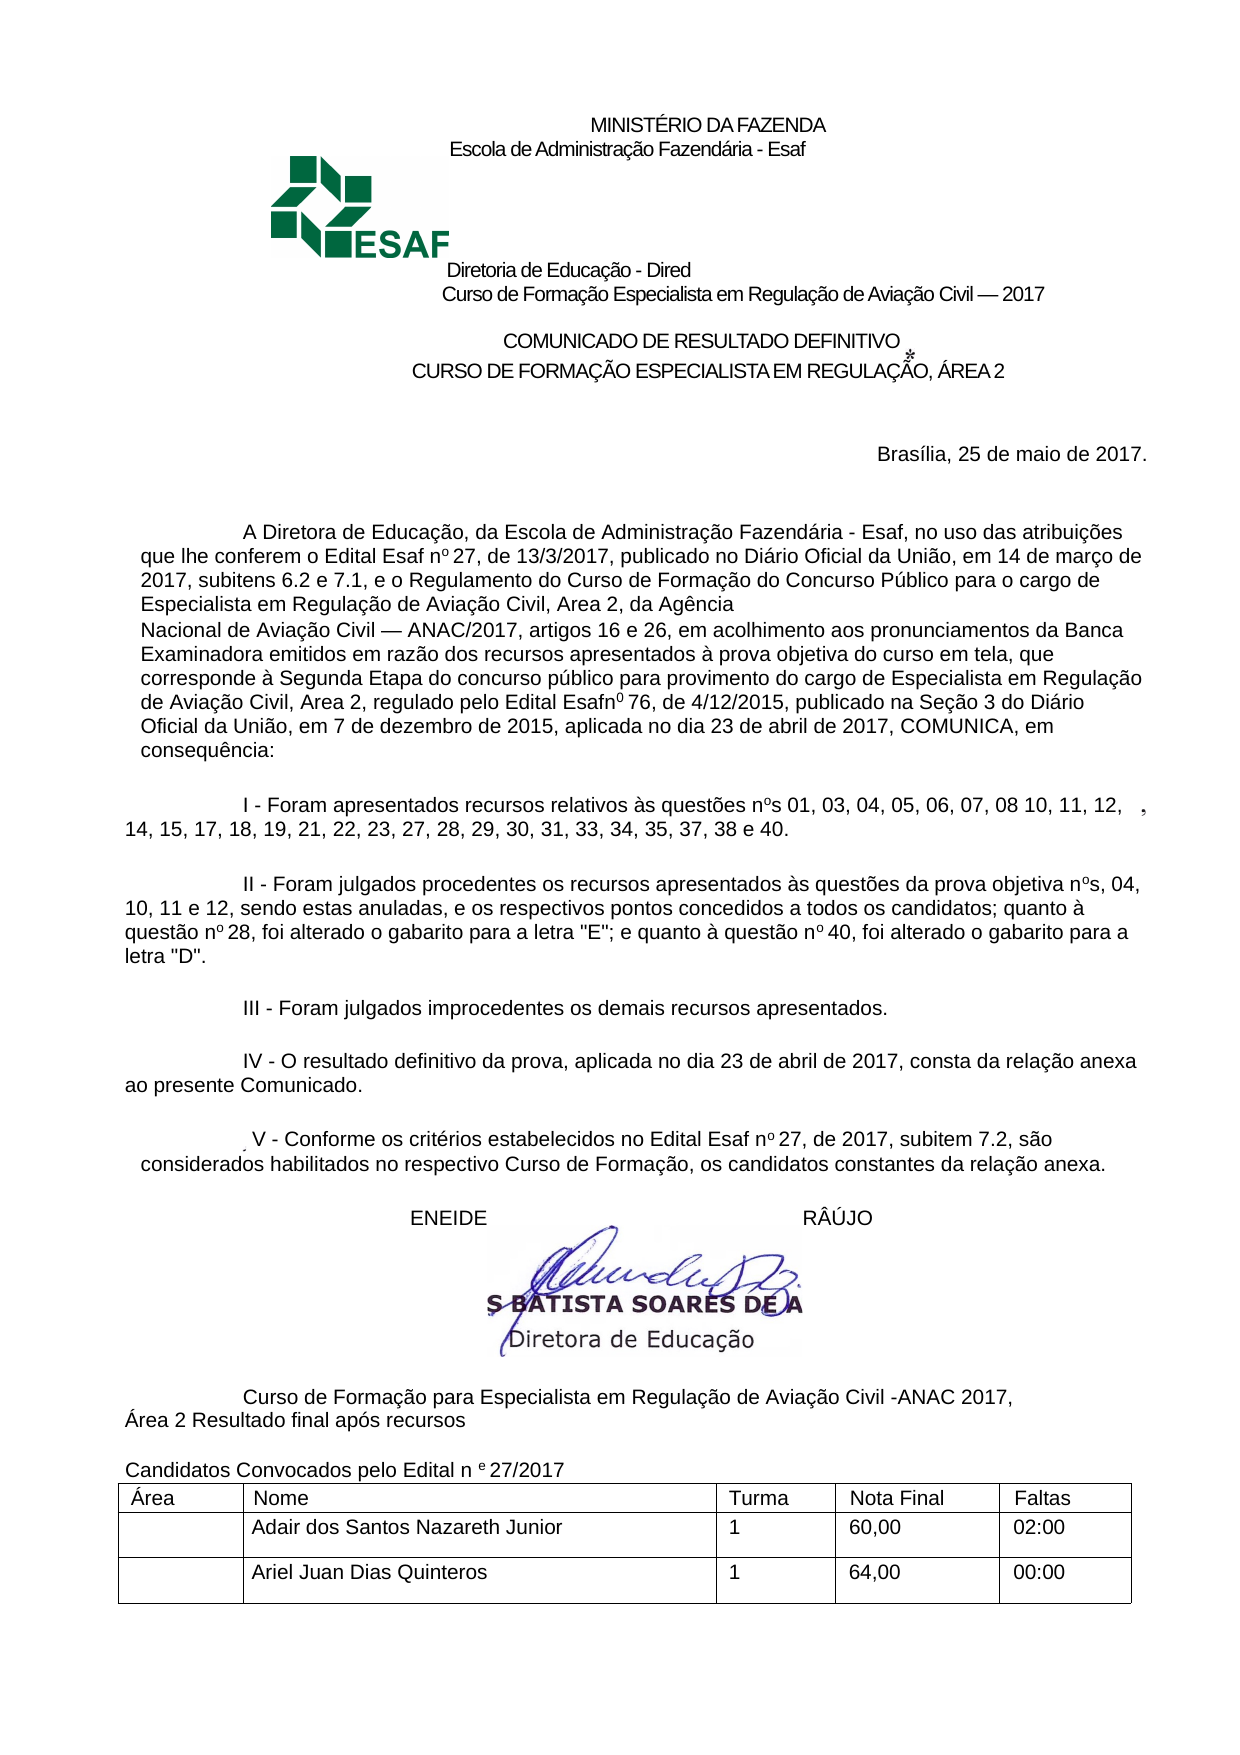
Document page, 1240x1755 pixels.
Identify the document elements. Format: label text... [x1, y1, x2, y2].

text A Diretora de Educação, da Escola de Administração Fazendária - Esaf, no uso das atribuições que lhe conferem o Edital Esaf no 27, de 13/3/2017, publicado no Diário Oficial da União, em 14 de março de 2017, subitens 6.2 e 7.1, e o Regulamento do Curso de Formação do Concurso Público para o cargo de Especialista em Regulação de Aviação Civil, Area 2, da Agência [140, 520, 1148, 616]
text I - Foram apresentados recursos relativos às questões nos 01, 03, 04, 05, 06, 07, 08 10, 11, 12, 14, 15, 17, 18, 19, 21, 22, 23, 27, 28, 29, 30, 31, 33, 34, 35, 37, 38 e 40. [124, 793, 1148, 841]
text CURSO DE FORMAÇÃO ESPECIALISTA EM REGULAÇÃO, ÁREA 2 [124, 359, 1147, 383]
table_cell Adair dos Santos Nazareth Junior [244, 1513, 716, 1557]
text Curso de Formação para Especialista em Regulação de Aviação Civil -ANAC 2017, Área 2 Resultado final após recursos [124, 1387, 1052, 1432]
text III - Foram julgados improcedentes os demais recursos apresentados. [124, 996, 1148, 1020]
table_header Faltas [1000, 1484, 1131, 1512]
text Curso de Formação Especialista em Regulação de Aviação Civil — 2017 [124, 281, 1147, 305]
text Escola de Administração Fazendária - Esaf [124, 137, 1147, 257]
table_cell [119, 1558, 243, 1602]
table_header Nome [244, 1484, 716, 1512]
text II - Foram julgados procedentes os recursos apresentados às questões da prova objetiva nos, 04, 10, 11 e 12, sendo estas anuladas, e os respectivos pontos concedidos a todos os candidatos; quanto à questão no 28, foi alterado o gabarito para a letra "E"; e quanto à questão no 40, foi alterado o gabarito para a letra "D". [124, 871, 1148, 968]
table_cell 1 [717, 1513, 835, 1557]
text MINISTÉRIO DA FAZENDA [124, 113, 1147, 137]
table_cell [119, 1513, 243, 1557]
table_header Nota Final [836, 1484, 999, 1512]
table_cell 1 [717, 1558, 835, 1602]
table_header Área [119, 1484, 243, 1512]
table_cell 60,00 [836, 1513, 999, 1557]
table_cell 64,00 [836, 1558, 999, 1602]
table_header Turma [717, 1484, 835, 1512]
text Candidatos Convocados pelo Edital n e 27/2017 [125, 1458, 1148, 1482]
text Diretoria de Educação - Dired [124, 257, 1147, 281]
table_cell 02:00 [1000, 1513, 1131, 1557]
table_cell 00:00 [1000, 1558, 1131, 1602]
text COMUNICADO DE RESULTADO DEFINITIVO [124, 329, 1147, 359]
text V - Conforme os critérios estabelecidos no Edital Esaf no 27, de 2017, subitem 7.2, são considerados habilitados no respectivo Curso de Formação, os candidatos constantes da relação anexa. [140, 1127, 1148, 1176]
text Brasília, 25 de maio de 2017. [124, 442, 1148, 466]
text Nacional de Aviação Civil — ANAC/2017, artigos 16 e 26, em acolhimento aos pronunciamentos da Banca Examinadora emitidos em razão dos recursos apresentados à prova objetiva do curso em tela, que corresponde à Segunda Etapa do concurso público para provimento do cargo de Especialista em Regulação de Aviação Civil, Area 2, regulado pelo Edital Esafn0 76, de 4/12/2015, publicado na Seção 3 do Diário Oficial da União, em 7 de dezembro de 2015, aplicada no dia 23 de abril de 2017, COMUNICA, em consequência: [140, 617, 1148, 762]
table_cell Ariel Juan Dias Quinteros [244, 1558, 716, 1602]
text IV - O resultado definitivo da prova, aplicada no dia 23 de abril de 2017, consta da relação anexa ao presente Comunicado. [124, 1049, 1148, 1097]
subtitle ENEIDERÂÚJO [135, 1206, 1148, 1356]
